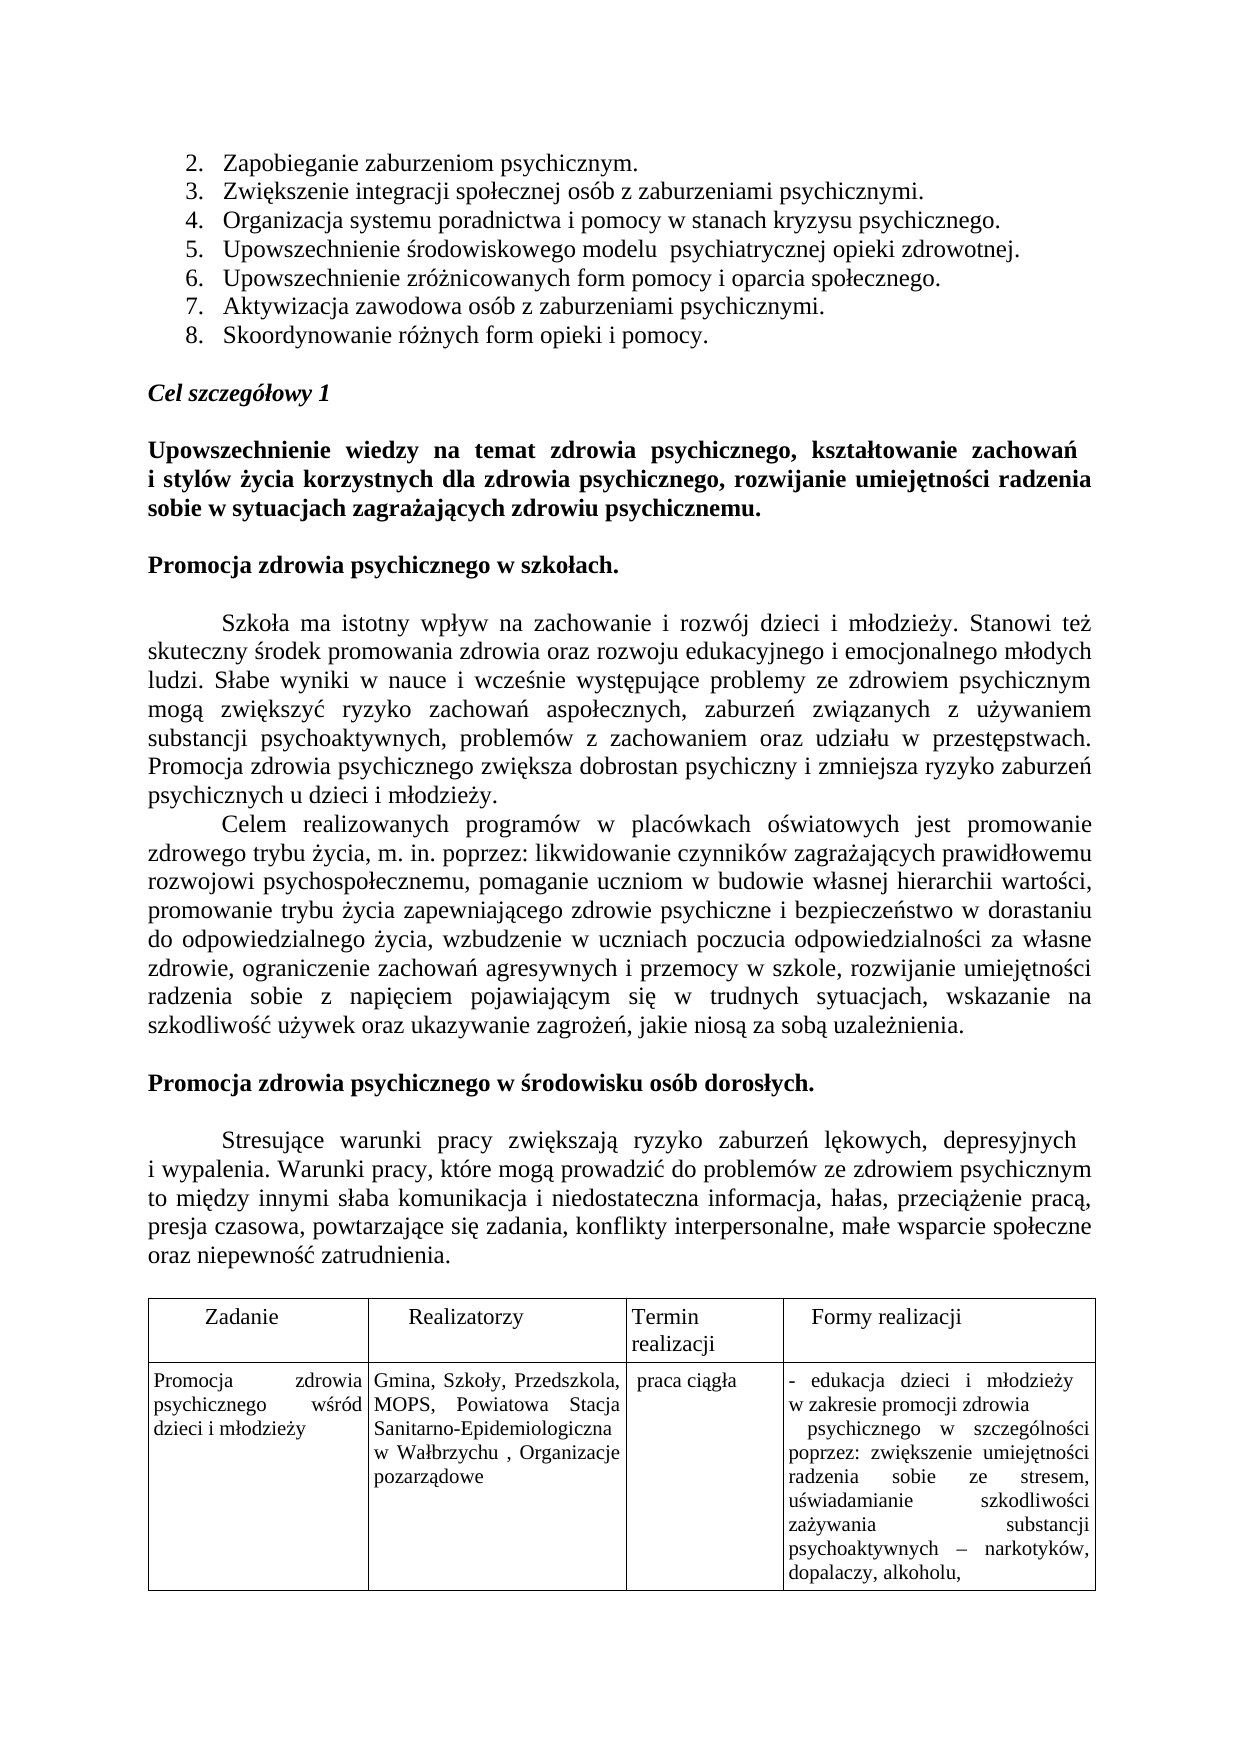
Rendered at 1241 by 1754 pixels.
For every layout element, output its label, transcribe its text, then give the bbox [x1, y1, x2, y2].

text Szkoła ma istotny wpływ na zachowanie i rozwój dzieci i młodzieży. Stanowi też skuteczny środek promowania zdrowia oraz rozwoju edukacyjnego i emocjonalnego młodych ludzi. Słabe wyniki w nauce i wcześnie występujące problemy ze zdrowiem psychicznym mogą zwiększyć ryzyko zachowań aspołecznych, zaburzeń związanych z używaniem substancji psychoaktywnych, problemów z zachowaniem oraz udziału w przestępstwach. Promocja zdrowia psychicznego zwiększa dobrostan psychiczny i zmniejsza ryzyko zaburzeń psychicznych u dzieci i młodzieży. [148, 608, 1093, 809]
list Aktywizacja zawodowa osób z zaburzeniami psychicznymi. [185, 291, 1093, 320]
list Skoordynowanie różnych form opieki i pomocy. [185, 320, 1093, 349]
text Cel szczegółowy 1 [148, 378, 1093, 406]
table_header Formy realizacji [784, 1299, 1095, 1362]
table_cell praca ciągła [627, 1363, 783, 1590]
list Organizacja systemu poradnictwa i pomocy w stanach kryzysu psychicznego. [185, 205, 1093, 234]
table_cell Gmina, Szkoły, Przedszkola, MOPS, Powiatowa Stacja Sanitarno-Epidemiologiczna w Wałbrzychu , Organizacje pozarządowe [369, 1363, 626, 1590]
table_header Realizatorzy [369, 1299, 626, 1362]
text Promocja zdrowia psychicznego w szkołach. [148, 550, 1093, 579]
table_cell - edukacja dzieci i młodzieży w zakresie promocji zdrowia psychicznego w szczególności poprzez: zwiększenie umiejętności radzenia sobie ze stresem, uświadamianie szkodliwości zażywania substancji psychoaktywnych – narkotyków, dopalaczy, alkoholu, [784, 1363, 1095, 1590]
list Zwiększenie integracji społecznej osób z zaburzeniami psychicznymi. [185, 176, 1093, 205]
table_header Termin realizacji [627, 1299, 783, 1362]
text Promocja zdrowia psychicznego w środowisku osób dorosłych. [148, 1068, 1093, 1096]
table_cell Promocja zdrowia psychicznego wśród dzieci i młodzieży [149, 1363, 368, 1590]
text Stresujące warunki pracy zwiększają ryzyko zaburzeń lękowych, depresyjnych i wypalenia. Warunki pracy, które mogą prowadzić do problemów ze zdrowiem psychicznym to między innymi słaba komunikacja i niedostateczna informacja, hałas, przeciążenie pracą, presja czasowa, powtarzające się zadania, konflikty interpersonalne, małe wsparcie społeczne oraz niepewność zatrudnienia. [148, 1125, 1093, 1269]
table_header Zadanie [149, 1299, 368, 1362]
text Celem realizowanych programów w placówkach oświatowych jest promowanie zdrowego trybu życia, m. in. poprzez: likwidowanie czynników zagrażających prawidłowemu rozwojowi psychospołecznemu, pomaganie uczniom w budowie własnej hierarchii wartości, promowanie trybu życia zapewniającego zdrowie psychiczne i bezpieczeństwo w dorastaniu do odpowiedzialnego życia, wzbudzenie w uczniach poczucia odpowiedzialności za własne zdrowie, ograniczenie zachowań agresywnych i przemocy w szkole, rozwijanie umiejętności radzenia sobie z napięciem pojawiającym się w trudnych sytuacjach, wskazanie na szkodliwość używek oraz ukazywanie zagrożeń, jakie niosą za sobą uzależnienia. [148, 809, 1093, 1039]
list Upowszechnienie zróżnicowanych form pomocy i oparcia społecznego. [185, 263, 1093, 291]
list Zapobieganie zaburzeniom psychicznym. [185, 148, 1093, 176]
text Upowszechnienie wiedzy na temat zdrowia psychicznego, kształtowanie zachowań i stylów życia korzystnych dla zdrowia psychicznego, rozwijanie umiejętności radzenia sobie w sytuacjach zagrażających zdrowiu psychicznemu. [148, 435, 1093, 521]
list Upowszechnienie środowiskowego modelu psychiatrycznej opieki zdrowotnej. [185, 234, 1093, 263]
